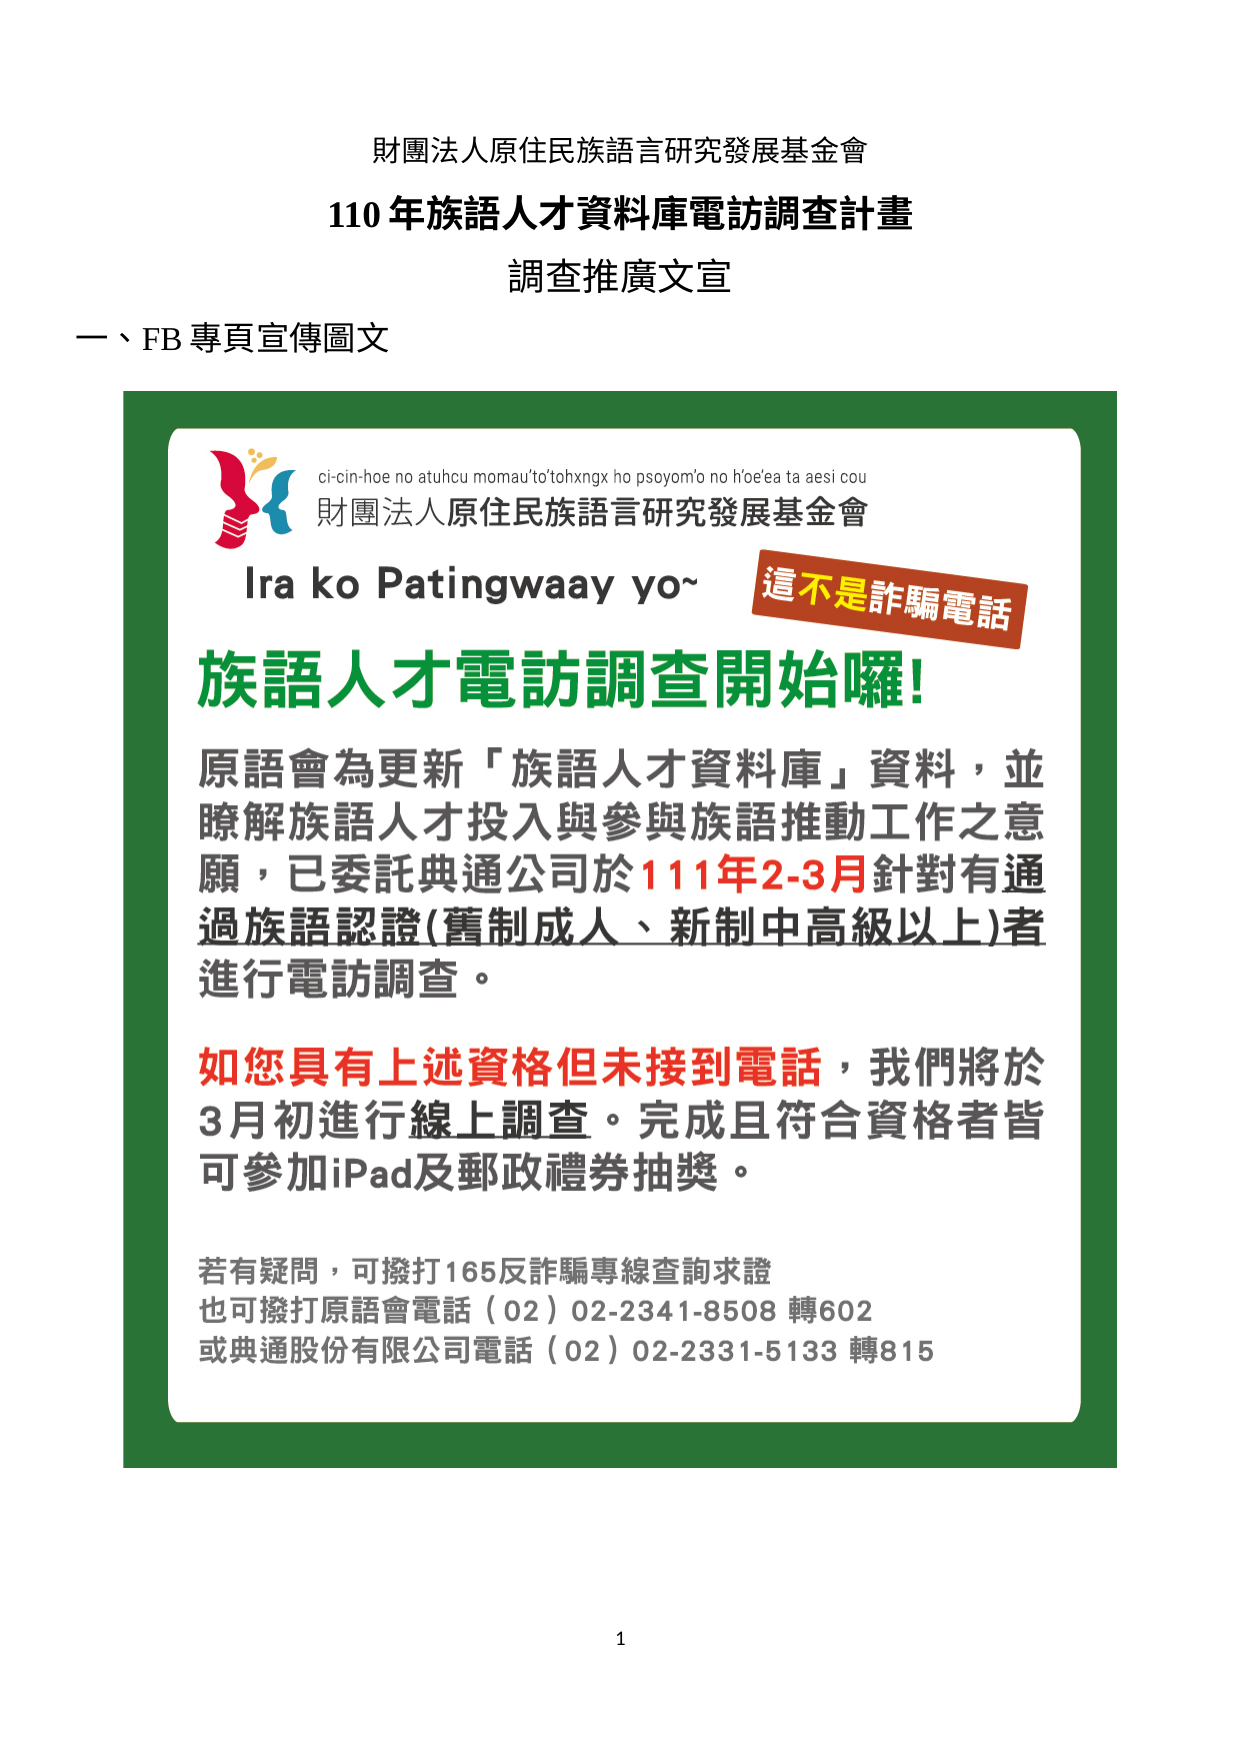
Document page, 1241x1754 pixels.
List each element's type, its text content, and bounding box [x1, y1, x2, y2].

text 財團法人原住民族語言研究發展基金會 [75, 107, 1165, 169]
text 110年族語人才資料庫電訪調查計畫 [75, 169, 1165, 232]
text 調查推廣文宣 [75, 232, 1165, 294]
text 一、FB專頁宣傳圖文 [75, 294, 1165, 357]
